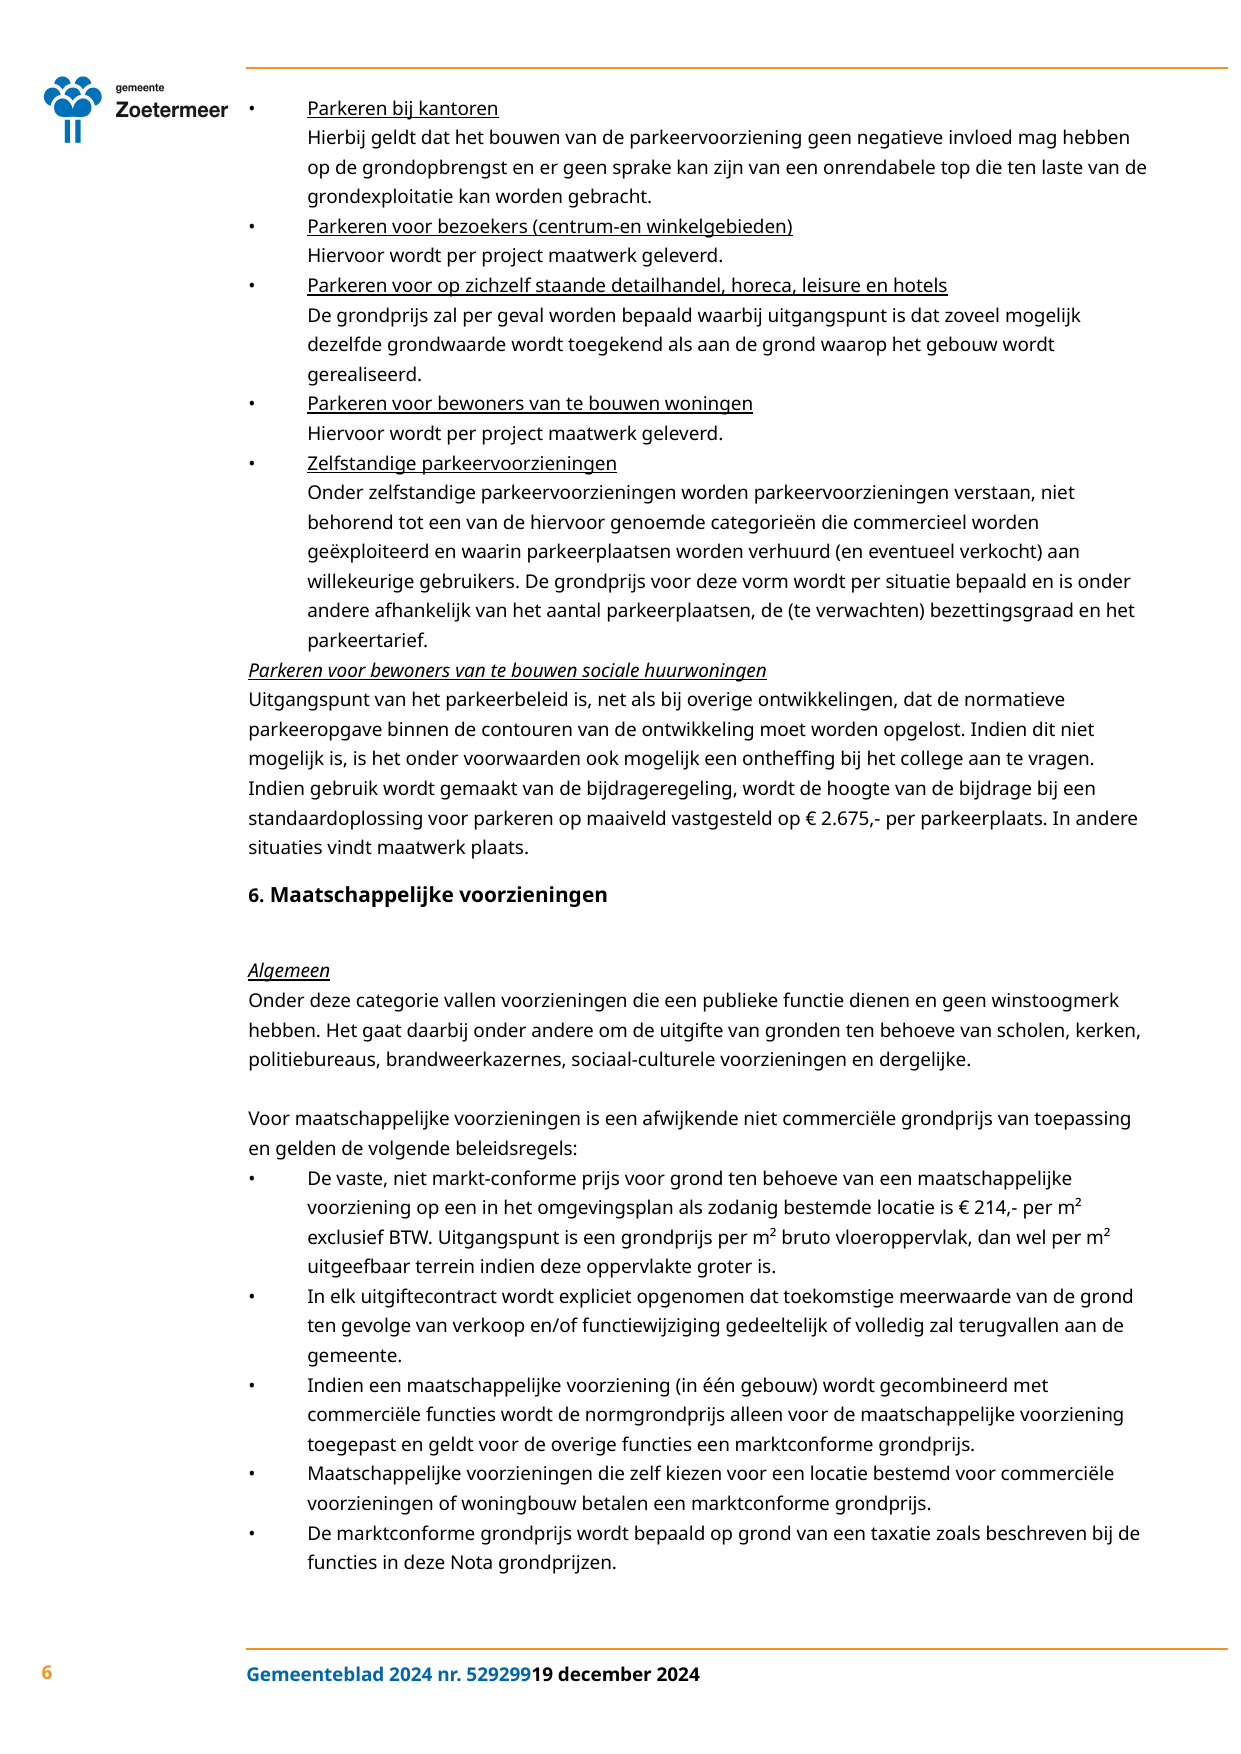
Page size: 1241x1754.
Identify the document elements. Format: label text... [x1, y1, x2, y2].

text Voor maatschappelijke voorzieningen is een afwijkende niet commerciële grondprijs van toepassing en gelden de volgende beleidsregels: [248, 1106, 1152, 1161]
list De vaste, niet markt-conforme prijs voor grond ten behoeve van een maatschappelijke voorziening op een in het omgevingsplan als zodanig bestemde locatie is € 214,- per m² exclusief BTW. Uitgangspunt is een grondprijs per m² bruto vloeroppervlak, dan wel per m² uitgeefbaar terrein indien deze oppervlakte groter is. [248, 1165, 1152, 1279]
list Indien een maatschappelijke voorziening (in één gebouw) wordt gecombineerd met commerciële functies wordt de normgrondprijs alleen voor de maatschappelijke voorziening toegepast en geldt voor de overige functies een marktconforme grondprijs. [248, 1372, 1152, 1457]
list De marktconforme grondprijs wordt bepaald op grond van een taxatie zoals beschreven bij de functies in deze Nota grondprijzen. [248, 1520, 1152, 1575]
text Parkeren voor bewoners van te bouwen sociale huurwoningen [248, 657, 1152, 683]
text 6. Maatschappelijke voorzieningen [248, 880, 1152, 908]
list Parkeren voor bewoners van te bouwen woningen [248, 391, 1152, 416]
list Onder zelfstandige parkeervoorzieningen worden parkeervoorzieningen verstaan, niet behorend tot een van de hiervoor genoemde categorieën die commercieel worden geëxploiteerd en waarin parkeerplaatsen worden verhuurd (en eventueel verkocht) aan willekeurige gebruikers. De grondprijs voor deze vorm wordt per situatie bepaald en is onder andere afhankelijk van het aantal parkeerplaatsen, de (te verwachten) bezettingsgraad en het parkeertarief. [248, 479, 1152, 653]
list In elk uitgiftecontract wordt expliciet opgenomen dat toekomstige meerwaarde van de grond ten gevolge van verkoop en/of functiewijziging gedeeltelijk of volledig zal terugvallen aan de gemeente. [248, 1283, 1152, 1368]
list Hiervoor wordt per project maatwerk geleverd. [248, 243, 1152, 268]
text Algemeen [248, 958, 1152, 983]
picture [41, 47, 231, 172]
list Parkeren voor op zichzelf staande detailhandel, horeca, leisure en hotels [248, 272, 1152, 298]
list De grondprijs zal per geval worden bepaald waarbij uitgangspunt is dat zoveel mogelijk dezelfde grondwaarde wordt toegekend als aan de grond waarop het gebouw wordt gerealiseerd. [248, 302, 1152, 387]
list Parkeren bij kantoren [248, 95, 1152, 121]
list Zelfstandige parkeervoorzieningen [248, 450, 1152, 476]
list Parkeren voor bezoekers (centrum-en winkelgebieden) [248, 213, 1152, 239]
list Maatschappelijke voorzieningen die zelf kiezen voor een locatie bestemd voor commerciële voorzieningen of woningbouw betalen een marktconforme grondprijs. [248, 1461, 1152, 1516]
text Onder deze categorie vallen voorzieningen die een publieke functie dienen en geen winstoogmerk hebben. Het gaat daarbij onder andere om de uitgifte van gronden ten behoeve van scholen, kerken, politiebureaus, brandweerkazernes, sociaal-culturele voorzieningen en dergelijke. [248, 987, 1152, 1072]
list Hierbij geldt dat het bouwen van de parkeervoorziening geen negatieve invloed mag hebben op de grondopbrengst en er geen sprake kan zijn van een onrendabele top die ten laste van de grondexploitatie kan worden gebracht. [248, 124, 1152, 209]
list Hiervoor wordt per project maatwerk geleverd. [248, 420, 1152, 446]
text Uitgangspunt van het parkeerbeleid is, net als bij overige ontwikkelingen, dat de normatieve parkeeropgave binnen de contouren van de ontwikkeling moet worden opgelost. Indien dit niet mogelijk is, is het onder voorwaarden ook mogelijk een ontheffing bij het college aan te vragen. Indien gebruik wordt gemaakt van de bijdrageregeling, wordt de hoogte van de bijdrage bij een standaardoplossing voor parkeren op maaiveld vastgesteld op € 2.675,- per parkeerplaats. In andere situaties vindt maatwerk plaats. [248, 686, 1152, 860]
